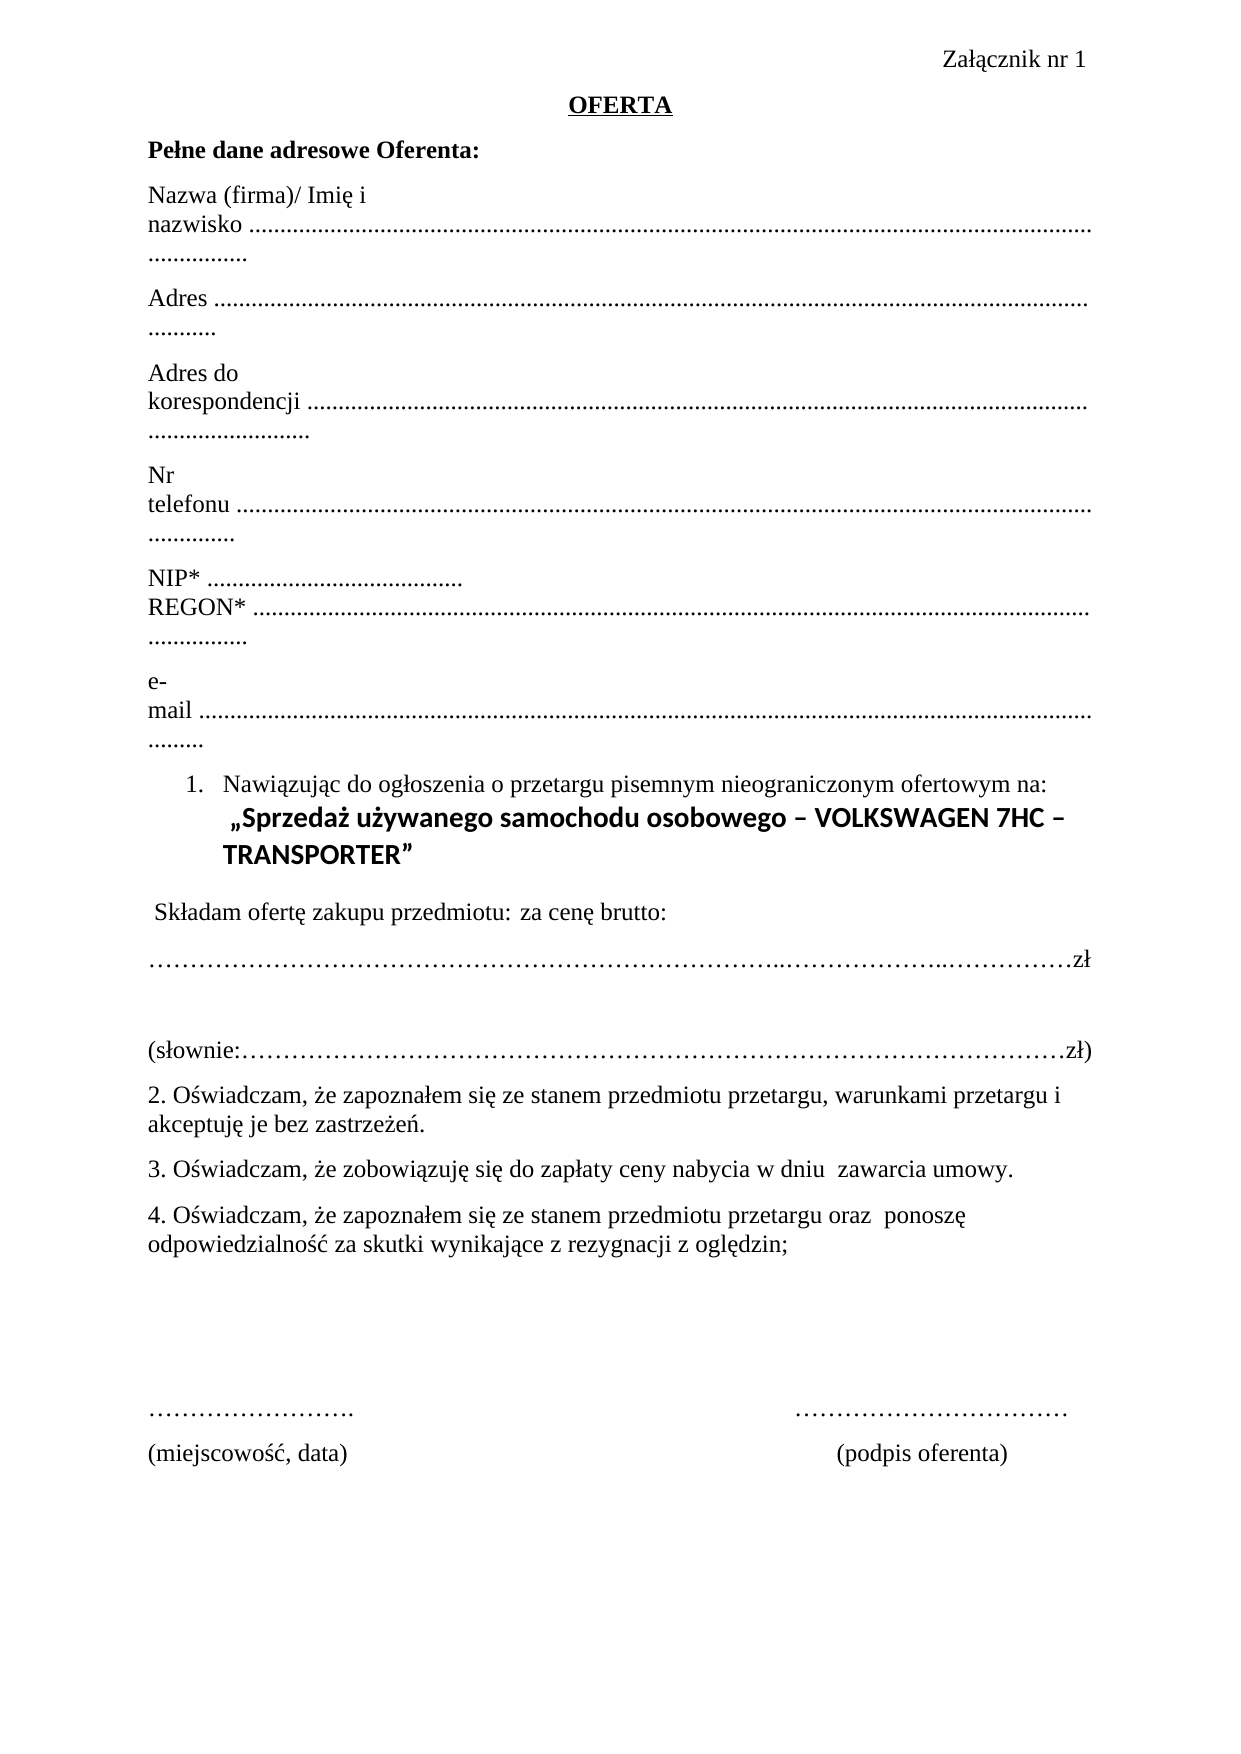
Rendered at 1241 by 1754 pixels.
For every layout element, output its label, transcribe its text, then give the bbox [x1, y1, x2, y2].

text Składam ofertę zakupu przedmiotu: za cenę brutto: [148, 889, 1093, 927]
text 3. Oświadczam, że zobowiązuję się do zapłaty ceny nabycia w dniu zawarcia umowy. [148, 1154, 1093, 1183]
text Nazwa (firma)/ Imię i nazwisko ....................................................................................................................................................... [148, 181, 1093, 267]
text OFERTA [148, 90, 1093, 118]
text 4. Oświadczam, że zapoznałem się ze stanem przedmiotu przetargu oraz ponoszę odpowiedzialność za skutki wynikające z rezygnacji z oględzin; [148, 1200, 1093, 1286]
text Adres ....................................................................................................................................................... [148, 283, 1093, 341]
text Pełne dane adresowe Oferenta: [148, 135, 1093, 164]
text (słownie:………………………………………………………………………………………zł) [148, 1035, 1093, 1064]
text Nr telefonu ....................................................................................................................................................... [148, 461, 1093, 547]
text NIP* ......................................... REGON* ...................................................................................................................................................... [148, 563, 1093, 650]
text e-mail ........................................................................................................................................................ [148, 666, 1093, 753]
text …………………………………………………………………..………………..……………zł [148, 944, 1093, 973]
text (miejscowość, data) (podpis oferenta) [148, 1438, 1093, 1467]
text Załącznik nr 1 [148, 44, 1093, 73]
text Adres do korespondencji ....................................................................................................................................................... [148, 358, 1093, 444]
text 2. Oświadczam, że zapoznałem się ze stanem przedmiotu przetargu, warunkami przetargu i akceptuję je bez zastrzeżeń. [148, 1080, 1093, 1138]
list Nawiązując do ogłoszenia o przetargu pisemnym nieograniczonym ofertowym na: „Sprzedaż używanego samochodu osobowego – VOLKSWAGEN 7HC – TRANSPORTER” [185, 769, 1093, 871]
text ……………………. …………………………… [148, 1393, 1093, 1422]
